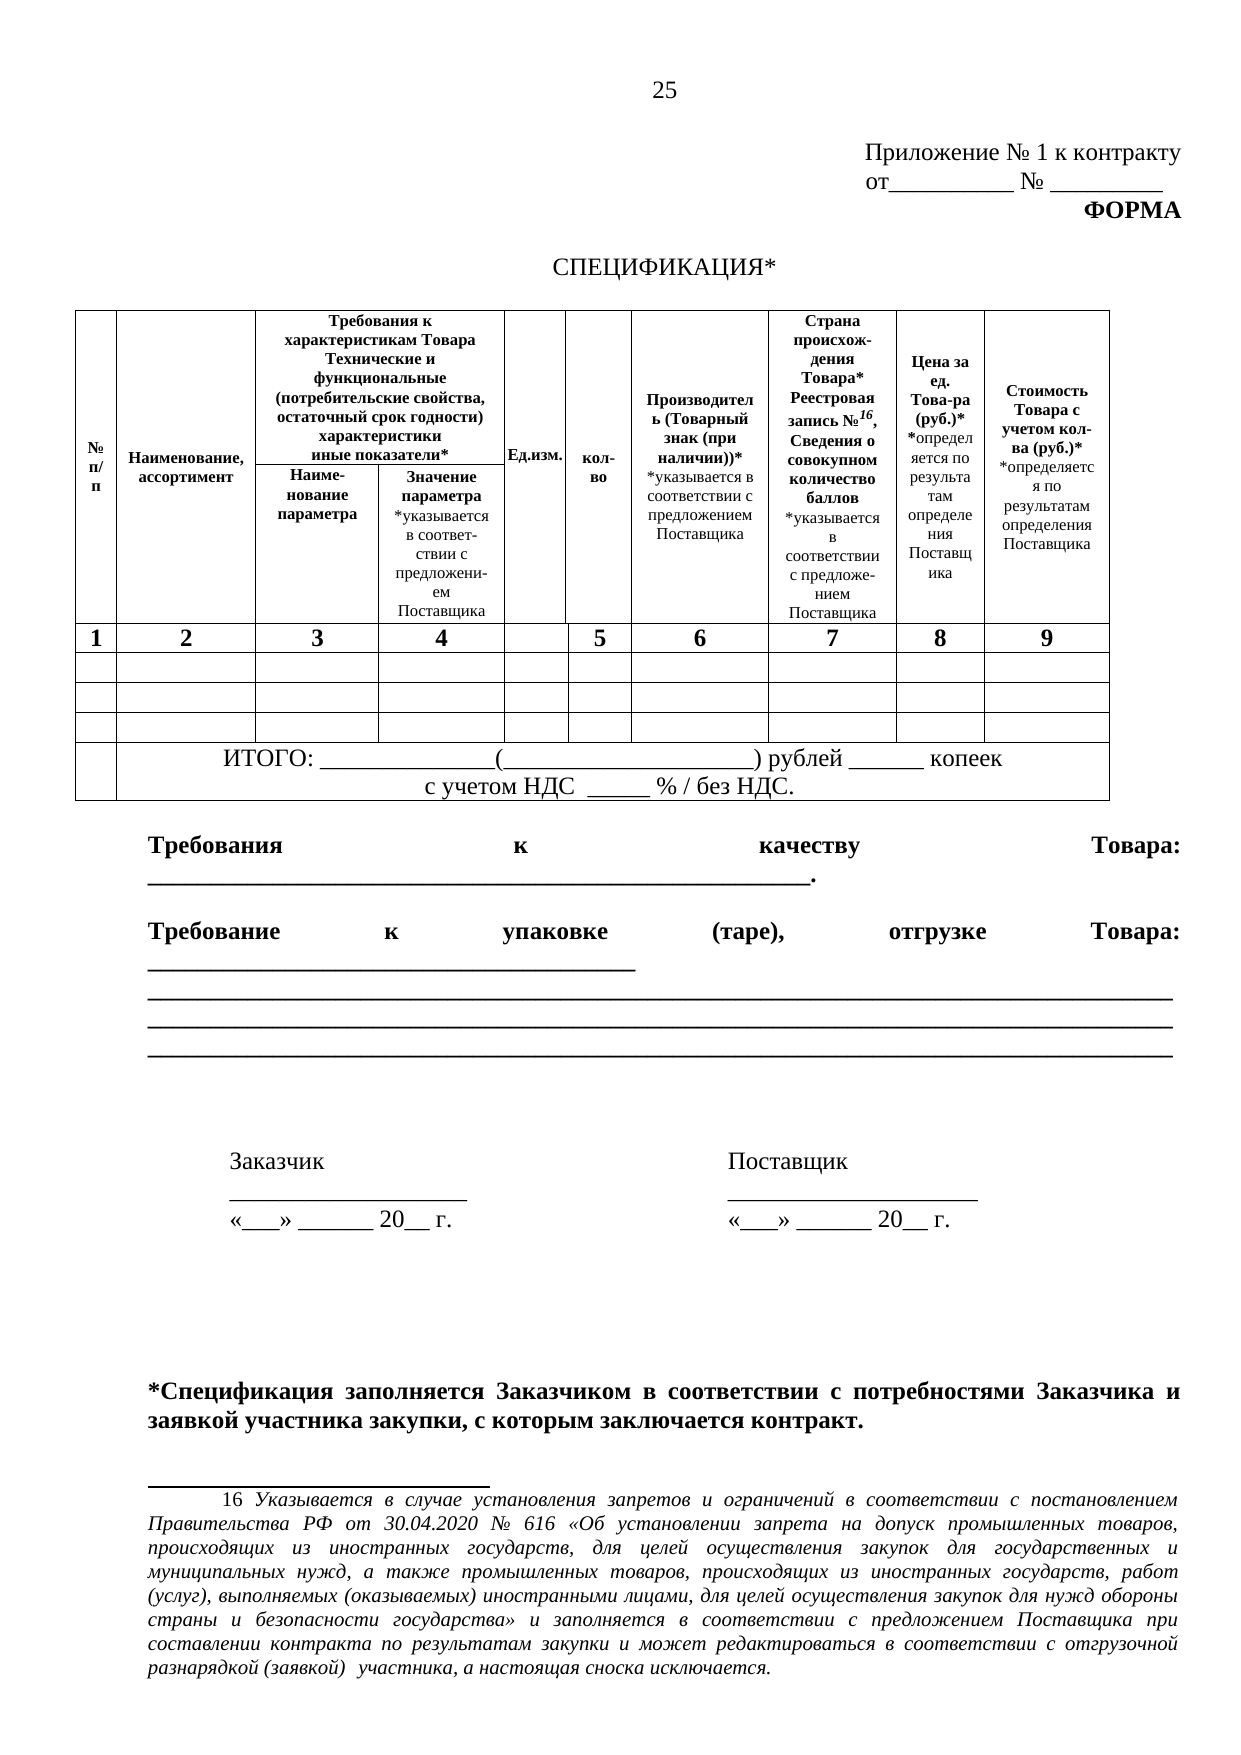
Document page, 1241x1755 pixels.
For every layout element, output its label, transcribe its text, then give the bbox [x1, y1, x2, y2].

table_cell [569, 653, 631, 682]
table_cell 3 [256, 624, 378, 652]
table_cell [985, 653, 1109, 682]
table_cell [117, 683, 255, 712]
table_cell Наиме-нование параметра [256, 465, 378, 622]
table_header № п/п [76, 311, 116, 622]
table_header Требования к характеристикам Товара Технические и функциональные (потребительские свойства, остаточный срок годности) характеристики иные показатели* [256, 311, 504, 464]
table_cell 1 [76, 624, 116, 652]
table_cell [117, 653, 255, 682]
table_cell [985, 713, 1109, 742]
table_cell 9 [985, 624, 1109, 652]
table_cell [632, 713, 768, 742]
text Требование к упаковке (таре), отгрузке Товара: _______________________________________ [148, 916, 1181, 974]
table_cell [897, 653, 984, 682]
table_cell [256, 653, 378, 682]
table_header Цена за ед. Това-ра (руб.)* *определяется по результатам определения Поставщика [897, 311, 984, 622]
table_cell [569, 683, 631, 712]
table_cell [985, 683, 1109, 712]
text СПЕЦИФИКАЦИЯ* [148, 252, 1181, 281]
text *Спецификация заполняется Заказчиком в соответствии с потребностями Заказчика и заявкой участника закупки, с которым заключается контракт. [148, 1376, 1181, 1434]
table_header Стоимость Товара с учетом кол-ва (руб.)* *определяется по результатам определения Поставщика [985, 311, 1109, 622]
table_header Поставщик ____________________ «___» ______ 20__ г. [658, 1146, 1156, 1261]
table_cell [76, 713, 116, 742]
table_cell 7 [769, 624, 896, 652]
table_header Заказчик ___________________ «___» ______ 20__ г. [159, 1146, 657, 1261]
table_header Ед.изм. [505, 311, 565, 622]
table_cell 5 [569, 624, 631, 652]
table_cell 8 [897, 624, 984, 652]
table_cell Значение параметра *указывается в соответ- ствии с предложени-ем Поставщика [379, 465, 504, 622]
table_header Наименование, ассортимент [117, 311, 255, 622]
table_cell [505, 624, 568, 652]
table_cell [505, 713, 568, 742]
table_cell [256, 713, 378, 742]
text ______________________________________________________________________________________________________________________________________________________________________________________________________________________________________________________ [148, 974, 1181, 1060]
table_cell [117, 713, 255, 742]
table_cell [769, 683, 896, 712]
table_header Производитель (Товарный знак (при наличии))* *указывается в соответствии с предложением Поставщика [632, 311, 768, 622]
table_cell [897, 713, 984, 742]
table_cell [379, 683, 504, 712]
text от__________ № _________ [222, 166, 1181, 195]
table_header Страна происхож-дения Товара* Реестровая запись №, Сведения о совокупном количество баллов *указывается в соответствии с предложе-нием Поставщика [769, 311, 896, 622]
text ФОРМА [148, 195, 1181, 223]
text Требования к качеству Товара: _____________________________________________________. [148, 830, 1181, 887]
table_cell ИТОГО: ______________(____________________) рублей ______ копеек с учетом НДС _____ % / без НДС. [117, 743, 1109, 800]
table_header кол-во [566, 311, 631, 622]
table_cell [632, 683, 768, 712]
table_cell [76, 743, 116, 800]
table_cell [379, 653, 504, 682]
table_cell 2 [117, 624, 255, 652]
table_cell [76, 683, 116, 712]
table_cell [897, 683, 984, 712]
table_cell 6 [632, 624, 768, 652]
table_cell [569, 713, 631, 742]
table_cell [505, 653, 568, 682]
table_cell [769, 653, 896, 682]
table_cell [76, 653, 116, 682]
table_cell [769, 713, 896, 742]
table_cell [379, 713, 504, 742]
table_cell [632, 653, 768, 682]
table_cell [256, 683, 378, 712]
text Приложение № 1 к контракту [222, 137, 1181, 166]
table_cell [505, 683, 568, 712]
table_cell 4 [379, 624, 504, 652]
